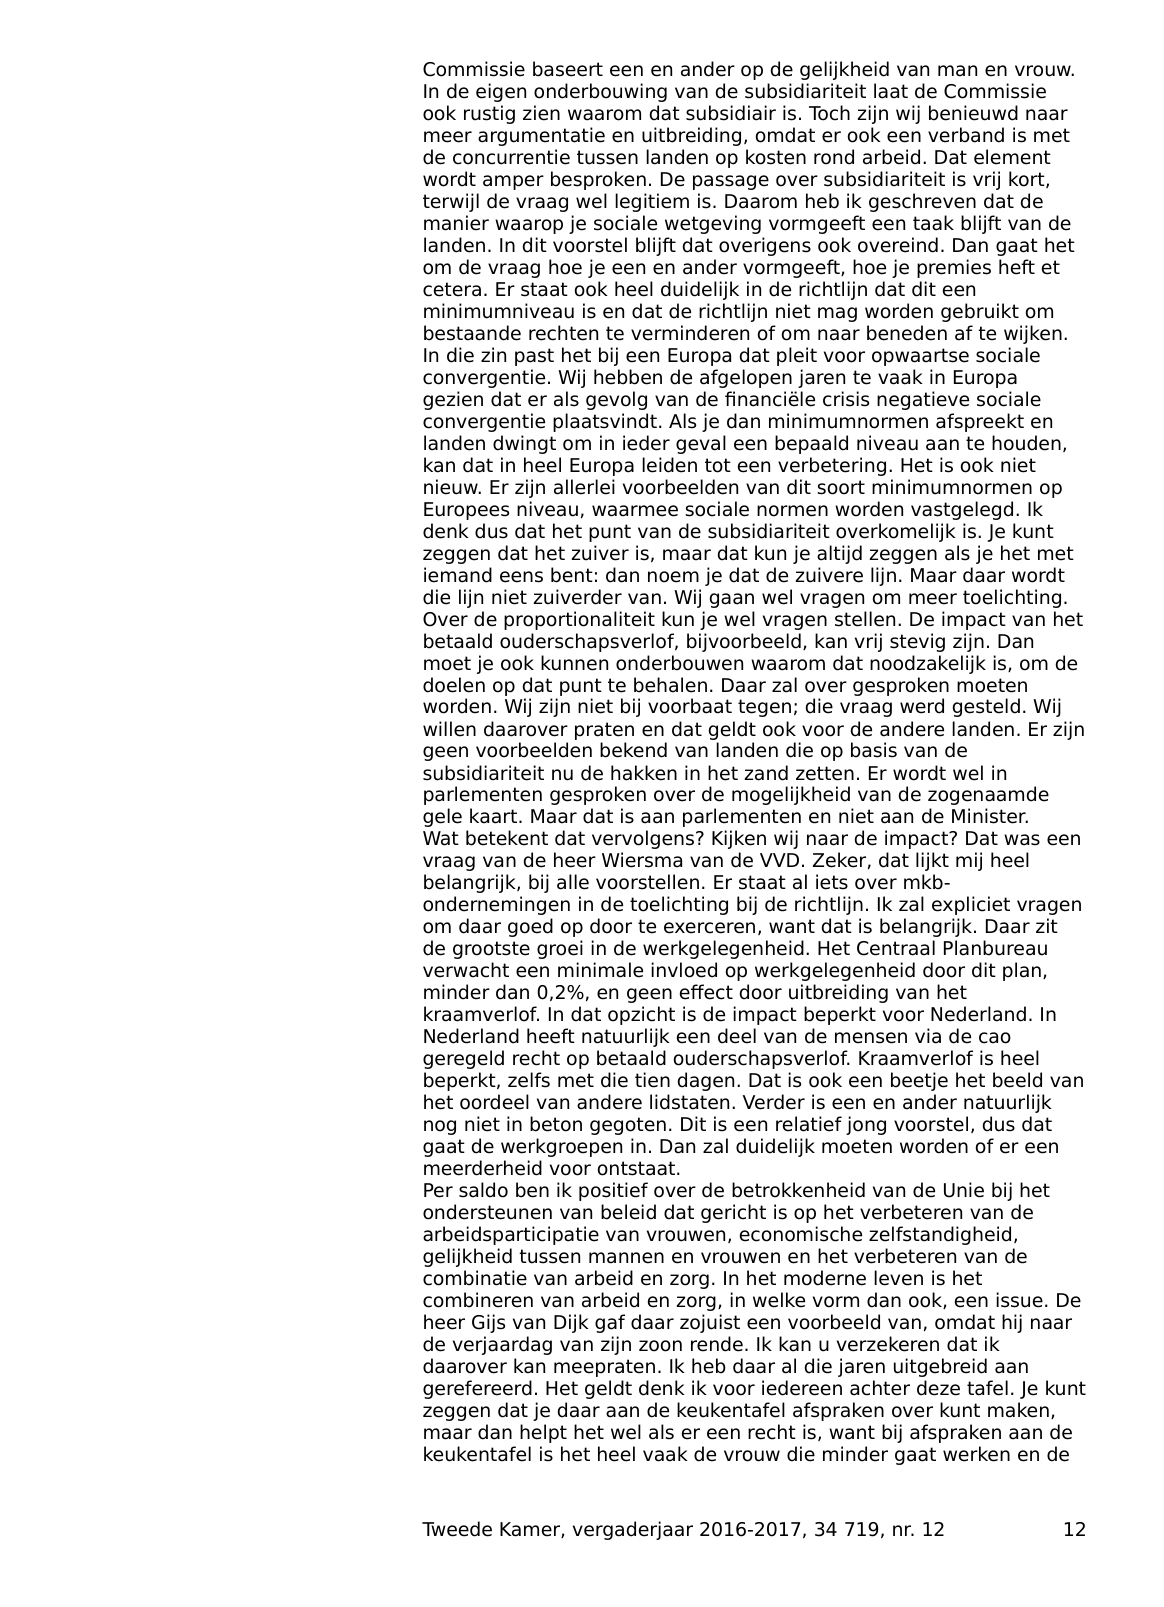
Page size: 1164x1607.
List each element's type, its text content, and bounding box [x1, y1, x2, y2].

text Wat betekent dat vervolgens? Kijken wij naar de impact? Dat was een vraag van de heer Wiersma van de VVD. Zeker, dat lijkt mij heel belangrijk, bij alle voorstellen. Er staat al iets over mkb-ondernemingen in de toelichting bij de richtlijn. Ik zal expliciet vragen om daar goed op door te exerceren, want dat is belangrijk. Daar zit de grootste groei in de werkgelegenheid. Het Centraal Planbureau verwacht een minimale invloed op werkgelegenheid door dit plan, minder dan 0,2%, en geen effect door uitbreiding van het kraamverlof. In dat opzicht is de impact beperkt voor Nederland. In Nederland heeft natuurlijk een deel van de mensen via de cao geregeld recht op betaald ouderschapsverlof. Kraamverlof is heel beperkt, zelfs met die tien dagen. Dat is ook een beetje het beeld van het oordeel van andere lidstaten. Verder is een en ander natuurlijk nog niet in beton gegoten. Dit is een relatief jong voorstel, dus dat gaat de werkgroepen in. Dan zal duidelijk moeten worden of er een meerderheid voor ontstaat. [422, 828, 1087, 1180]
text Commissie baseert een en ander op de gelijkheid van man en vrouw. In de eigen onderbouwing van de subsidiariteit laat de Commissie ook rustig zien waarom dat subsidiair is. Toch zijn wij benieuwd naar meer argumentatie en uitbreiding, omdat er ook een verband is met de concurrentie tussen landen op kosten rond arbeid. Dat element wordt amper besproken. De passage over subsidiariteit is vrij kort, terwijl de vraag wel legitiem is. Daarom heb ik geschreven dat de manier waarop je sociale wetgeving vormgeeft een taak blijft van de landen. In dit voorstel blijft dat overigens ook overeind. Dan gaat het om de vraag hoe je een en ander vormgeeft, hoe je premies heft et cetera. Er staat ook heel duidelijk in de richtlijn dat dit een minimumniveau is en dat de richtlijn niet mag worden gebruikt om bestaande rechten te verminderen of om naar beneden af te wijken. In die zin past het bij een Europa dat pleit voor opwaartse sociale convergentie. Wij hebben de afgelopen jaren te vaak in Europa gezien dat er als gevolg van de financiële crisis negatieve sociale convergentie plaatsvindt. Als je dan minimumnormen afspreekt en landen dwingt om in ieder geval een bepaald niveau aan te houden, kan dat in heel Europa leiden tot een verbetering. Het is ook niet nieuw. Er zijn allerlei voorbeelden van dit soort minimumnormen op Europees niveau, waarmee sociale normen worden vastgelegd. Ik denk dus dat het punt van de subsidiariteit overkomelijk is. Je kunt zeggen dat het zuiver is, maar dat kun je altijd zeggen als je het met iemand eens bent: dan noem je dat de zuivere lijn. Maar daar wordt die lijn niet zuiverder van. Wij gaan wel vragen om meer toelichting. [422, 59, 1087, 608]
text Per saldo ben ik positief over de betrokkenheid van de Unie bij het ondersteunen van beleid dat gericht is op het verbeteren van de arbeidsparticipatie van vrouwen, economische zelfstandigheid, gelijkheid tussen mannen en vrouwen en het verbeteren van de combinatie van arbeid en zorg. In het moderne leven is het combineren van arbeid en zorg, in welke vorm dan ook, een issue. De heer Gijs van Dijk gaf daar zojuist een voorbeeld van, omdat hij naar de verjaardag van zijn zoon rende. Ik kan u verzekeren dat ik daarover kan meepraten. Ik heb daar al die jaren uitgebreid aan gerefereerd. Het geldt denk ik voor iedereen achter deze tafel. Je kunt zeggen dat je daar aan de keukentafel afspraken over kunt maken, maar dan helpt het wel als er een recht is, want bij afspraken aan de keukentafel is het heel vaak de vrouw die minder gaat werken en de [422, 1180, 1087, 1466]
text Over de proportionaliteit kun je wel vragen stellen. De impact van het betaald ouderschapsverlof, bijvoorbeeld, kan vrij stevig zijn. Dan moet je ook kunnen onderbouwen waarom dat noodzakelijk is, om de doelen op dat punt te behalen. Daar zal over gesproken moeten worden. Wij zijn niet bij voorbaat tegen; die vraag werd gesteld. Wij willen daarover praten en dat geldt ook voor de andere landen. Er zijn geen voorbeelden bekend van landen die op basis van de subsidiariteit nu de hakken in het zand zetten. Er wordt wel in parlementen gesproken over de mogelijkheid van de zogenaamde gele kaart. Maar dat is aan parlementen en niet aan de Minister. [422, 608, 1087, 828]
